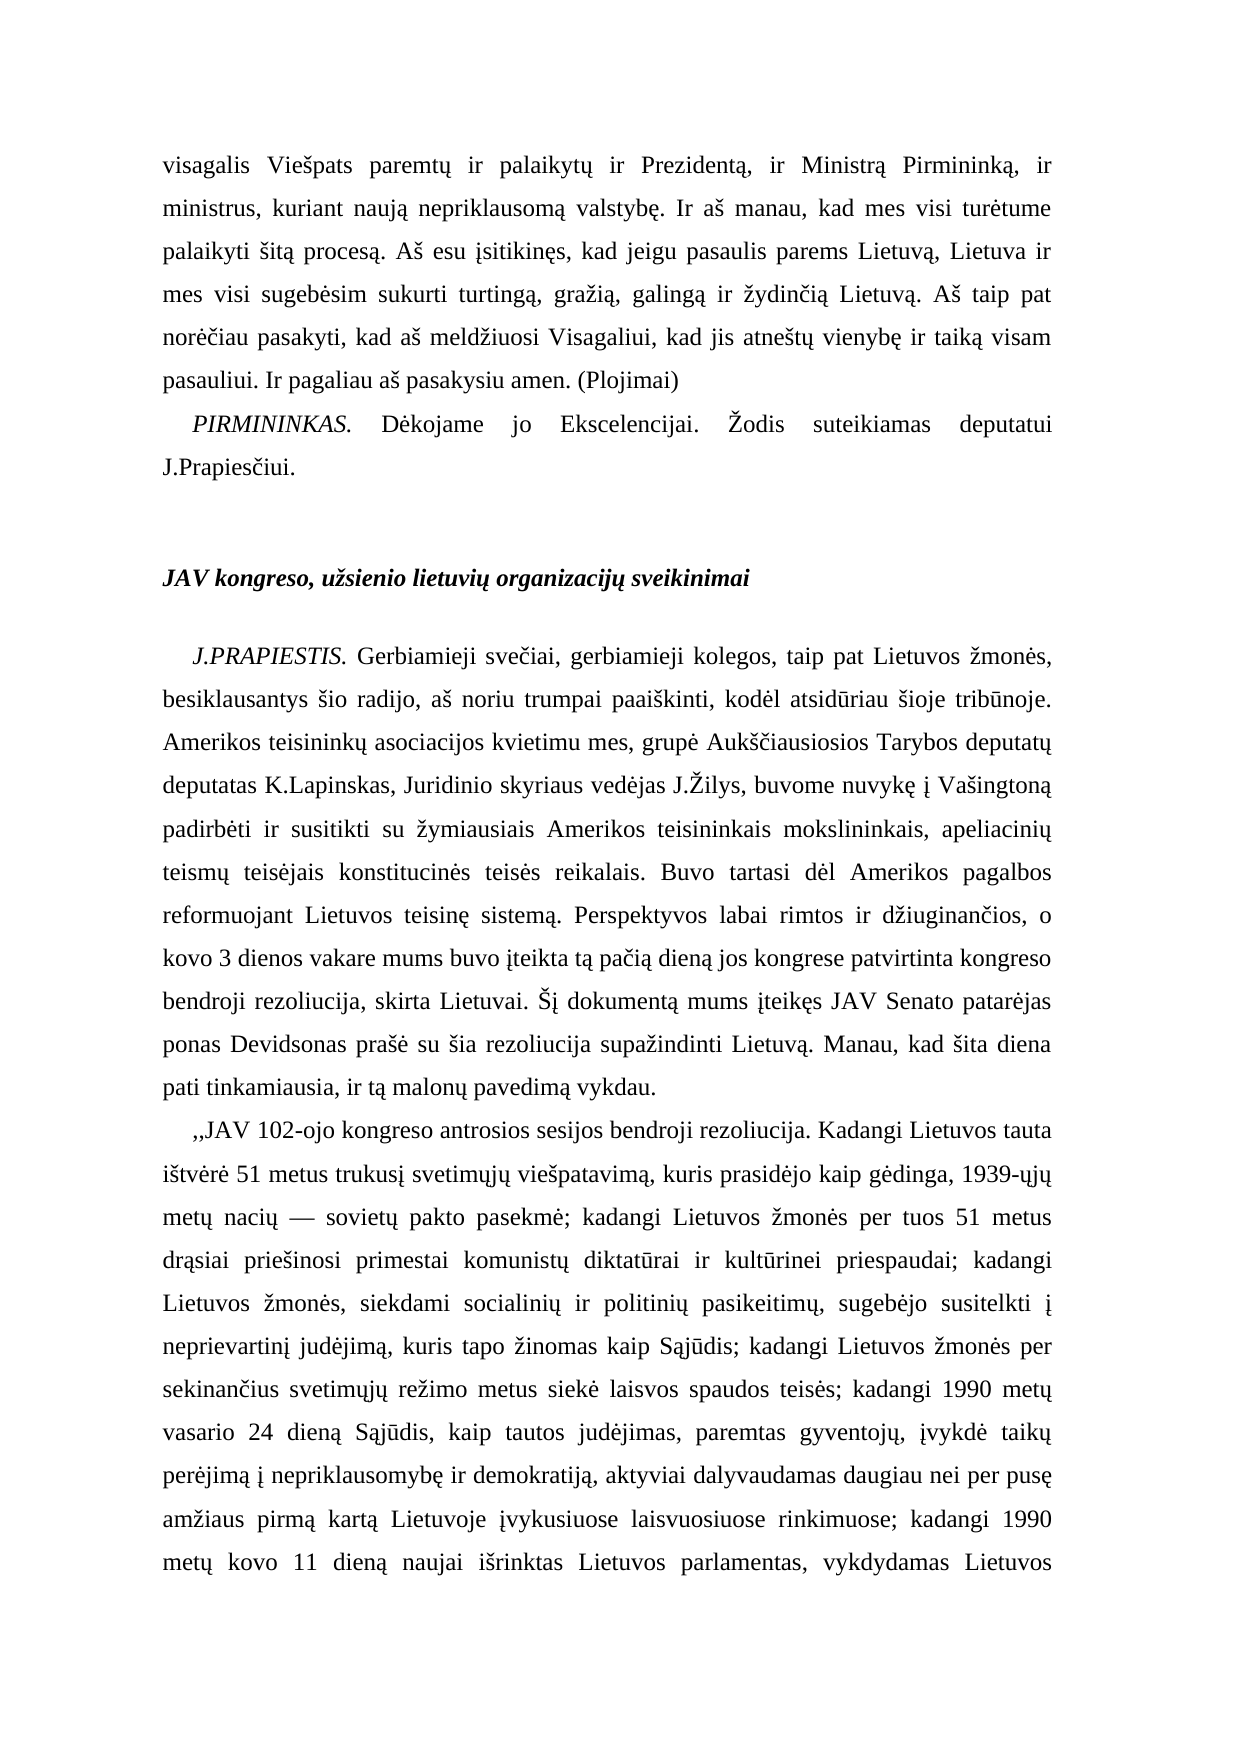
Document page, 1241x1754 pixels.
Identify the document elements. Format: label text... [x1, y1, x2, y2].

text ,,JAV 102-ojo kongreso antrosios sesijos bendroji rezoliucija. Kadangi Lietuvos tauta ištvėrė 51 metus trukusį svetimųjų viešpatavimą, kuris prasidėjo kaip gėdinga, 1939-ųjų metų nacių — sovietų pakto pasekmė; kadangi Lietuvos žmonės per tuos 51 metus drąsiai priešinosi primestai komunistų diktatūrai ir kultūrinei priespaudai; kadangi Lietuvos žmonės, siekdami socialinių ir politinių pasikeitimų, sugebėjo susitelkti į neprievartinį judėjimą, kuris tapo žinomas kaip Sąjūdis; kadangi Lietuvos žmonės per sekinančius svetimųjų režimo metus siekė laisvos spaudos teisės; kadangi 1990 metų vasario 24 dieną Sąjūdis, kaip tautos judėjimas, paremtas gyventojų, įvykdė taikų perėjimą į nepriklausomybę ir demokratiją, aktyviai dalyvaudamas daugiau nei per pusę amžiaus pirmą kartą Lietuvoje įvykusiuose laisvuosiuose rinkimuose; kadangi 1990 metų kovo 11 dieną naujai išrinktas Lietuvos parlamentas, vykdydamas Lietuvos [162, 1116, 1053, 1576]
text PIRMININKAS. Dėkojame jo Ekscelencijai. Žodis suteikiamas deputatui J.Prapiesčiui. [162, 409, 1053, 481]
subtitle JAV kongreso, užsienio lietuvių organizacijų sveikinimai [162, 563, 1053, 592]
text J.PRAPIESTIS. Gerbiamieji svečiai, gerbiamieji kolegos, taip pat Lietuvos žmonės, besiklausantys šio radijo, aš noriu trumpai paaiškinti, kodėl atsidūriau šioje tribūnoje. Amerikos teisininkų asociacijos kvietimu mes, grupė Aukščiausiosios Tarybos deputatų deputatas K.Lapinskas, Juridinio skyriaus vedėjas J.Žilys, buvome nuvykę į Vašingtoną padirbėti ir susitikti su žymiausiais Amerikos teisininkais mokslininkais, apeliacinių teismų teisėjais konstitucinės teisės reikalais. Buvo tartasi dėl Amerikos pagalbos reformuojant Lietuvos teisinę sistemą. Perspektyvos labai rimtos ir džiuginančios, o kovo 3 dienos vakare mums buvo įteikta tą pačią dieną jos kongrese patvirtinta kongreso bendroji rezoliucija, skirta Lietuvai. Šį dokumentą mums įteikęs JAV Senato patarėjas ponas Devidsonas prašė su šia rezoliucija supažindinti Lietuvą. Manau, kad šita diena pati tinkamiausia, ir tą malonų pavedimą vykdau. [162, 641, 1053, 1101]
text visagalis Viešpats paremtų ir palaikytų ir Prezidentą, ir Ministrą Pirmininką, ir ministrus, kuriant naują nepriklausomą valstybę. Ir aš manau, kad mes visi turėtume palaikyti šitą procesą. Aš esu įsitikinęs, kad jeigu pasaulis parems Lietuvą, Lietuva ir mes visi sugebėsim sukurti turtingą, gražią, galingą ir žydinčią Lietuvą. Aš taip pat norėčiau pasakyti, kad aš meldžiuosi Visagaliui, kad jis atneštų vienybę ir taiką visam pasauliui. Ir pagaliau aš pasakysiu amen. (Plojimai) [162, 150, 1053, 394]
